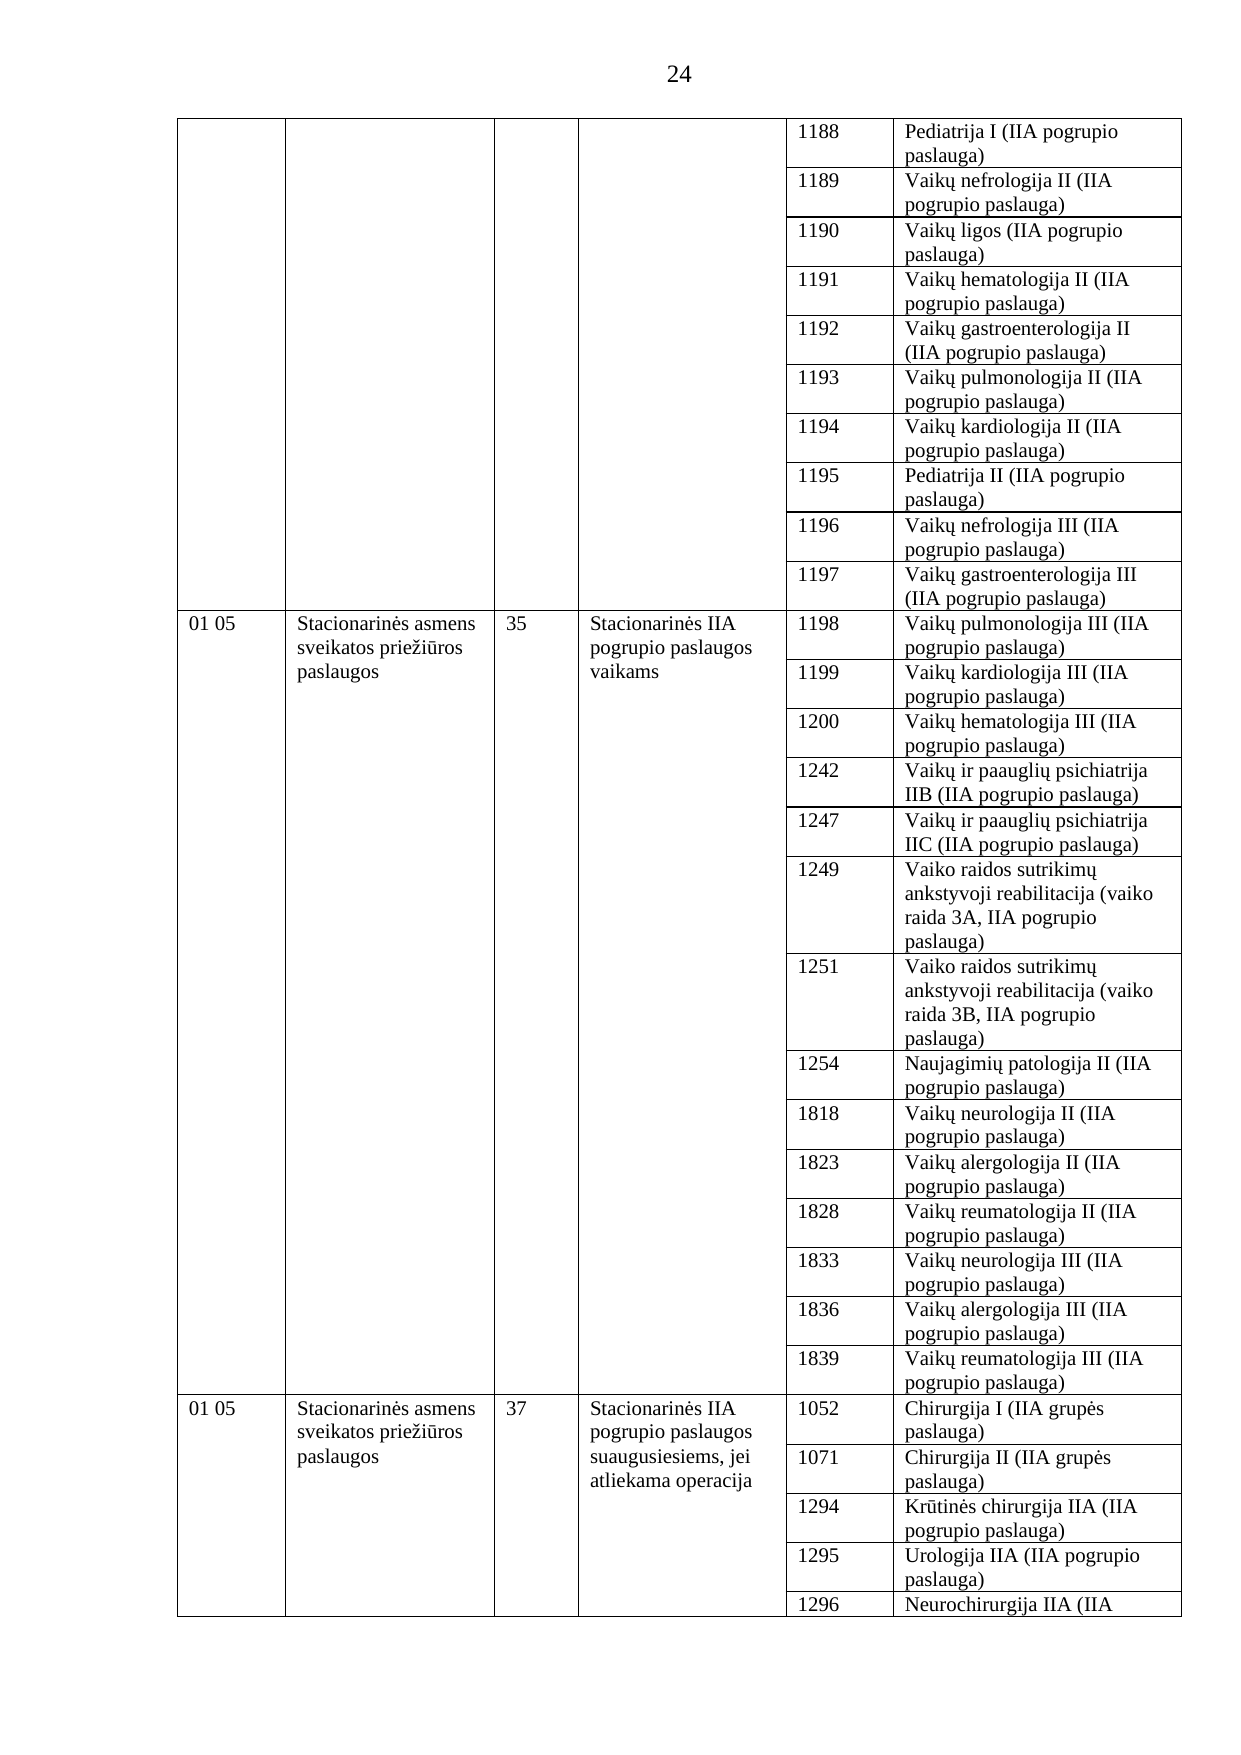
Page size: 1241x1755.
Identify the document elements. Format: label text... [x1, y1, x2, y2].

table_cell 1836 [787, 1297, 893, 1345]
table_cell Chirurgija II (IIA grupės paslauga) [894, 1445, 1181, 1493]
table_cell 1200 [787, 709, 893, 757]
table_cell Neurochirurgija IIA (IIA [894, 1592, 1181, 1616]
table_cell Pediatrija I (IIA pogrupio paslauga) [894, 119, 1181, 167]
table_cell Vaikų nefrologija II (IIA pogrupio paslauga) [894, 168, 1181, 216]
table_cell 37 [495, 1395, 578, 1616]
table_cell Vaikų reumatologija II (IIA pogrupio paslauga) [894, 1199, 1181, 1247]
table_cell Vaikų neurologija III (IIA pogrupio paslauga) [894, 1248, 1181, 1296]
table_cell 1196 [787, 513, 893, 561]
table_cell 1818 [787, 1100, 893, 1148]
table_cell Vaiko raidos sutrikimų ankstyvoji reabilitacija (vaiko raida 3B, IIA pogrupio paslauga) [894, 954, 1181, 1050]
table_cell 1189 [787, 168, 893, 216]
table_cell Vaikų reumatologija III (IIA pogrupio paslauga) [894, 1346, 1181, 1394]
table_cell 1199 [787, 660, 893, 708]
table_cell 1190 [787, 218, 893, 266]
table_cell 1198 [787, 611, 893, 659]
table_cell 01 05 [178, 611, 285, 1394]
table_cell 1191 [787, 267, 893, 315]
table_cell [579, 119, 786, 610]
table_cell 1195 [787, 463, 893, 511]
table_cell 1823 [787, 1150, 893, 1198]
table_cell [178, 119, 285, 610]
table_cell 1194 [787, 414, 893, 462]
table_cell Vaikų kardiologija III (IIA pogrupio paslauga) [894, 660, 1181, 708]
table_cell Vaikų neurologija II (IIA pogrupio paslauga) [894, 1100, 1181, 1148]
table_cell 1197 [787, 562, 893, 610]
table_cell Urologija IIA (IIA pogrupio paslauga) [894, 1543, 1181, 1591]
table_cell 1251 [787, 954, 893, 1050]
table_cell Stacionarinės IIA pogrupio paslaugos vaikams [579, 611, 786, 1394]
table_cell 1242 [787, 758, 893, 806]
table_cell Vaikų nefrologija III (IIA pogrupio paslauga) [894, 513, 1181, 561]
table_cell 1833 [787, 1248, 893, 1296]
table_cell 1839 [787, 1346, 893, 1394]
table_cell 1071 [787, 1445, 893, 1493]
table_cell Vaikų pulmonologija II (IIA pogrupio paslauga) [894, 365, 1181, 413]
table_cell Vaikų alergologija III (IIA pogrupio paslauga) [894, 1297, 1181, 1345]
table_cell Stacionarinės IIA pogrupio paslaugos suaugusiesiems, jei atliekama operacija [579, 1395, 786, 1616]
table_cell 1247 [787, 808, 893, 856]
table_cell 35 [495, 611, 578, 1394]
table_cell 01 05 [178, 1395, 285, 1616]
table_cell Stacionarinės asmens sveikatos priežiūros paslaugos [286, 611, 494, 1394]
table_cell Stacionarinės asmens sveikatos priežiūros paslaugos [286, 1395, 494, 1616]
table_cell 1295 [787, 1543, 893, 1591]
table_cell Krūtinės chirurgija IIA (IIA pogrupio paslauga) [894, 1494, 1181, 1542]
table_cell Vaikų hematologija II (IIA pogrupio paslauga) [894, 267, 1181, 315]
table_cell 1294 [787, 1494, 893, 1542]
table_cell Naujagimių patologija II (IIA pogrupio paslauga) [894, 1051, 1181, 1099]
table_cell Vaikų pulmonologija III (IIA pogrupio paslauga) [894, 611, 1181, 659]
table_cell 1193 [787, 365, 893, 413]
table_cell Vaikų ir paauglių psichiatrija IIC (IIA pogrupio paslauga) [894, 808, 1181, 856]
table_cell 1254 [787, 1051, 893, 1099]
table_cell Vaikų gastroenterologija III (IIA pogrupio paslauga) [894, 562, 1181, 610]
table_cell Chirurgija I (IIA grupės paslauga) [894, 1395, 1181, 1443]
table_cell Vaikų kardiologija II (IIA pogrupio paslauga) [894, 414, 1181, 462]
table_cell [495, 119, 578, 610]
table_cell Vaikų hematologija III (IIA pogrupio paslauga) [894, 709, 1181, 757]
table_cell Vaikų alergologija II (IIA pogrupio paslauga) [894, 1150, 1181, 1198]
table_cell Vaikų ligos (IIA pogrupio paslauga) [894, 218, 1181, 266]
table_cell 1249 [787, 857, 893, 953]
table_cell [286, 119, 494, 610]
table_cell Vaiko raidos sutrikimų ankstyvoji reabilitacija (vaiko raida 3A, IIA pogrupio paslauga) [894, 857, 1181, 953]
table_cell 1828 [787, 1199, 893, 1247]
table_cell Pediatrija II (IIA pogrupio paslauga) [894, 463, 1181, 511]
table_cell 1188 [787, 119, 893, 167]
table_cell Vaikų gastroenterologija II (IIA pogrupio paslauga) [894, 316, 1181, 364]
table_cell Vaikų ir paauglių psichiatrija IIB (IIA pogrupio paslauga) [894, 758, 1181, 806]
table_cell 1192 [787, 316, 893, 364]
table_cell 1052 [787, 1395, 893, 1443]
table_cell 1296 [787, 1592, 893, 1616]
